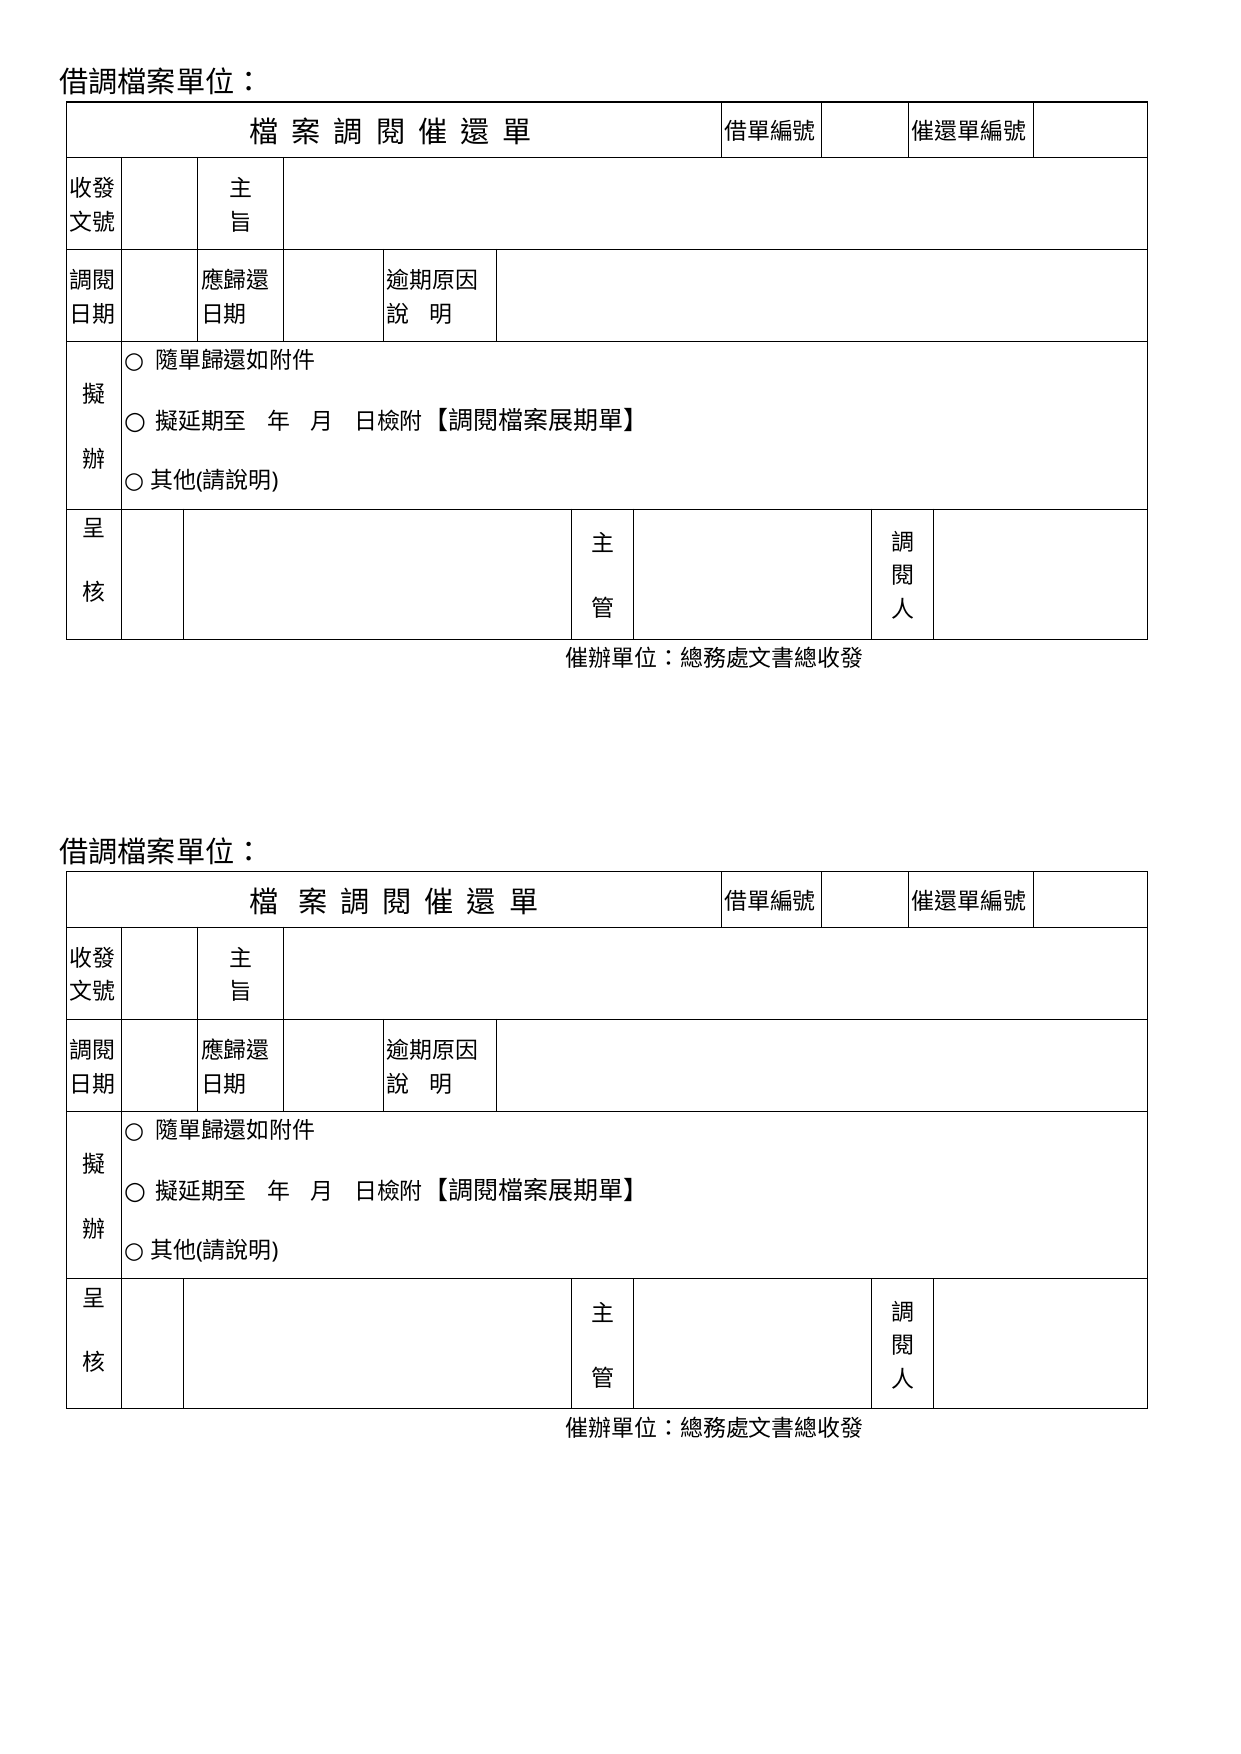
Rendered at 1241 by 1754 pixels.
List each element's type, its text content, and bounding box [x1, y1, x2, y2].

table_cell [122, 158, 197, 249]
table_header [822, 103, 908, 157]
table_cell [184, 1279, 571, 1408]
table_cell 逾期原因 說 明 [384, 1020, 496, 1111]
text 借調檔案單位： [59, 59, 1181, 101]
table_cell [122, 1020, 197, 1111]
table_cell [634, 510, 871, 638]
table_cell [497, 250, 1147, 341]
table_cell [122, 928, 197, 1019]
table_cell 調 閱 人 [872, 510, 933, 638]
table_cell [122, 510, 183, 638]
table_header [1034, 103, 1147, 157]
table_cell 擬 辦 [67, 342, 121, 508]
table_header [822, 872, 908, 927]
table_cell 主 管 [572, 1279, 633, 1408]
table_cell 呈 核 [67, 1279, 121, 1408]
table_cell 調閱 日期 [67, 1020, 121, 1111]
table_header 借單編號 [722, 103, 821, 157]
table_cell 調 閱 人 [872, 1279, 933, 1408]
text 催辦單位：總務處文書總收發 [59, 639, 1181, 673]
table_cell 調閱 日期 [67, 250, 121, 341]
table_cell 收發 文號 [67, 158, 121, 249]
table_cell 應歸還 日期 [198, 1020, 283, 1111]
table_header 催還單編號 [909, 103, 1033, 157]
table_cell [284, 1020, 383, 1111]
table_cell [284, 928, 1147, 1019]
table_cell 收發 文號 [67, 928, 121, 1019]
table_cell 應歸還 日期 [198, 250, 283, 341]
table_cell [497, 1020, 1147, 1111]
table_cell 呈 核 [67, 510, 121, 638]
table_header 催還單編號 [909, 872, 1033, 927]
table_cell [634, 1279, 871, 1408]
text 借調檔案單位： [59, 829, 1181, 871]
text 催辦單位：總務處文書總收發 [59, 1409, 1181, 1443]
table_cell 隨單歸還如附件 擬延期至 年 月 日檢附【調閱檔案展期單】 ○ 其他(請說明) [122, 342, 1147, 508]
table_cell [122, 1279, 183, 1408]
table_cell [184, 510, 571, 638]
table_cell 逾期原因 說 明 [384, 250, 496, 341]
table_cell 擬 辦 [67, 1112, 121, 1278]
table_header 檔 案 調 閱 催 還 單 [67, 103, 721, 157]
table_cell [284, 250, 383, 341]
table_cell [934, 510, 1147, 638]
table_cell 隨單歸還如附件 擬延期至 年 月 日檢附【調閱檔案展期單】 ○ 其他(請說明) [122, 1112, 1147, 1278]
table_cell [122, 250, 197, 341]
table_cell 主 旨 [198, 928, 283, 1019]
table_header [1034, 872, 1147, 927]
table_cell [934, 1279, 1147, 1408]
table_cell 主 管 [572, 510, 633, 638]
table_cell 主 旨 [198, 158, 283, 249]
table_cell [284, 158, 1147, 249]
table_header 檔 案 調 閱 催 還 單 [67, 872, 721, 927]
table_header 借單編號 [722, 872, 821, 927]
